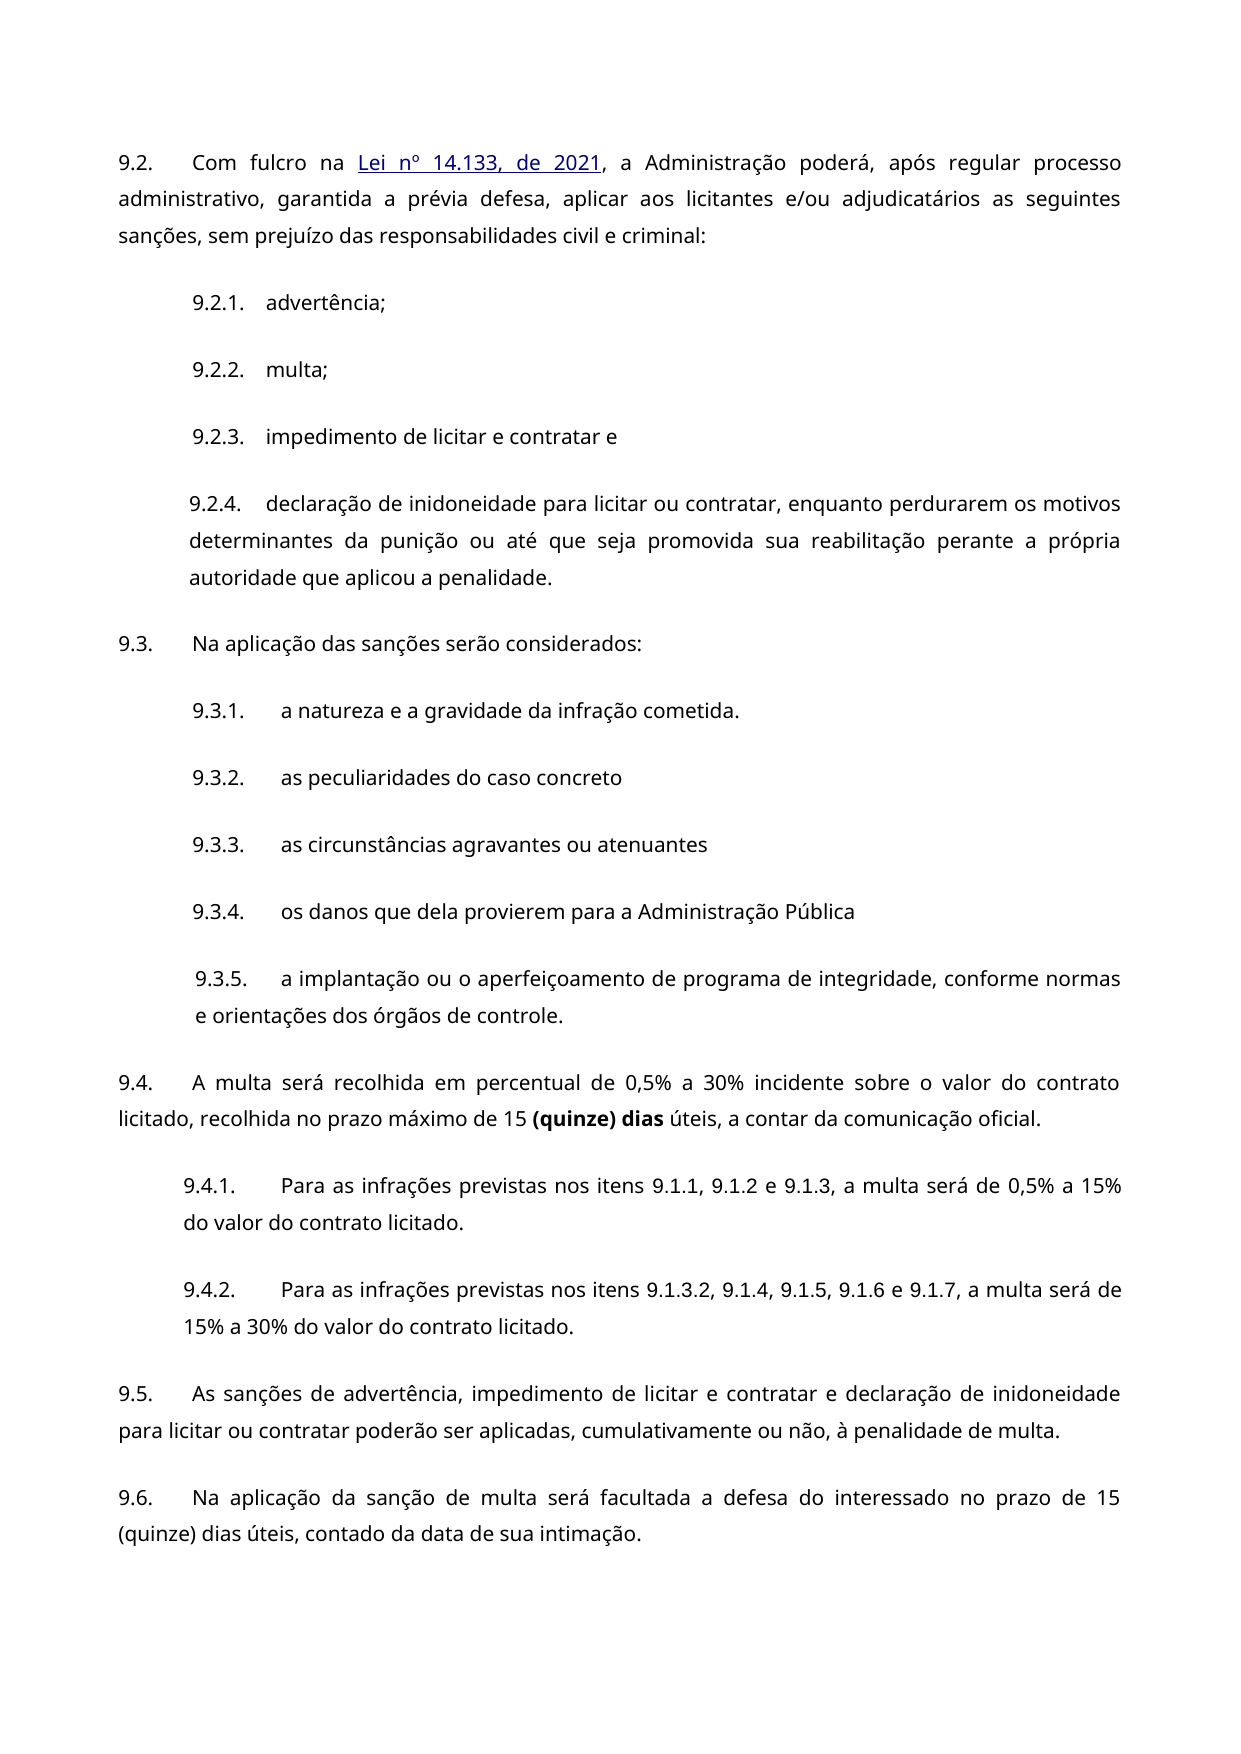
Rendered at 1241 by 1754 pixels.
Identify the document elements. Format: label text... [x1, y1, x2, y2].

list A multa será recolhida em percentual de 0,5% a 30% incidente sobre o valor do contrato licitado, recolhida no prazo máximo de 15 (quinze) dias úteis, a contar da comunicação oficial. [118, 1068, 1122, 1133]
list Na aplicação da sanção de multa será facultada a defesa do interessado no prazo de 15 (quinze) dias úteis, contado da data de sua intimação. [118, 1483, 1122, 1548]
list Com fulcro na Lei nº 14.133, de 2021, a Administração poderá, após regular processo administrativo, garantida a prévia defesa, aplicar aos licitantes e/ou adjudicatários as seguintes sanções, sem prejuízo das responsabilidades civil e criminal: [118, 148, 1122, 250]
list a implantação ou o aperfeiçoamento de programa de integridade, conforme normas e orientações dos órgãos de controle. [195, 964, 1122, 1029]
list advertência; [118, 288, 1122, 317]
list as peculiaridades do caso concreto [118, 763, 1122, 792]
list declaração de inidoneidade para licitar ou contratar, enquanto perdurarem os motivos determinantes da punição ou até que seja promovida sua reabilitação perante a própria autoridade que aplicou a penalidade. [189, 489, 1122, 591]
list Na aplicação das sanções serão considerados: [118, 629, 1122, 658]
list Para as infrações previstas nos itens 9.1.1, 9.1.2 e 9.1.3, a multa será de 0,5% a 15% do valor do contrato licitado. [183, 1171, 1122, 1237]
list As sanções de advertência, impedimento de licitar e contratar e declaração de inidoneidade para licitar ou contratar poderão ser aplicadas, cumulativamente ou não, à penalidade de multa. [118, 1379, 1122, 1444]
list a natureza e a gravidade da infração cometida. [118, 696, 1122, 725]
list impedimento de licitar e contratar e [118, 422, 1122, 451]
list os danos que dela provierem para a Administração Pública [118, 897, 1122, 926]
list as circunstâncias agravantes ou atenuantes [118, 830, 1122, 859]
list Para as infrações previstas nos itens 9.1.3.2, 9.1.4, 9.1.5, 9.1.6 e 9.1.7, a multa será de 15% a 30% do valor do contrato licitado. [183, 1275, 1122, 1341]
list multa; [118, 355, 1122, 384]
